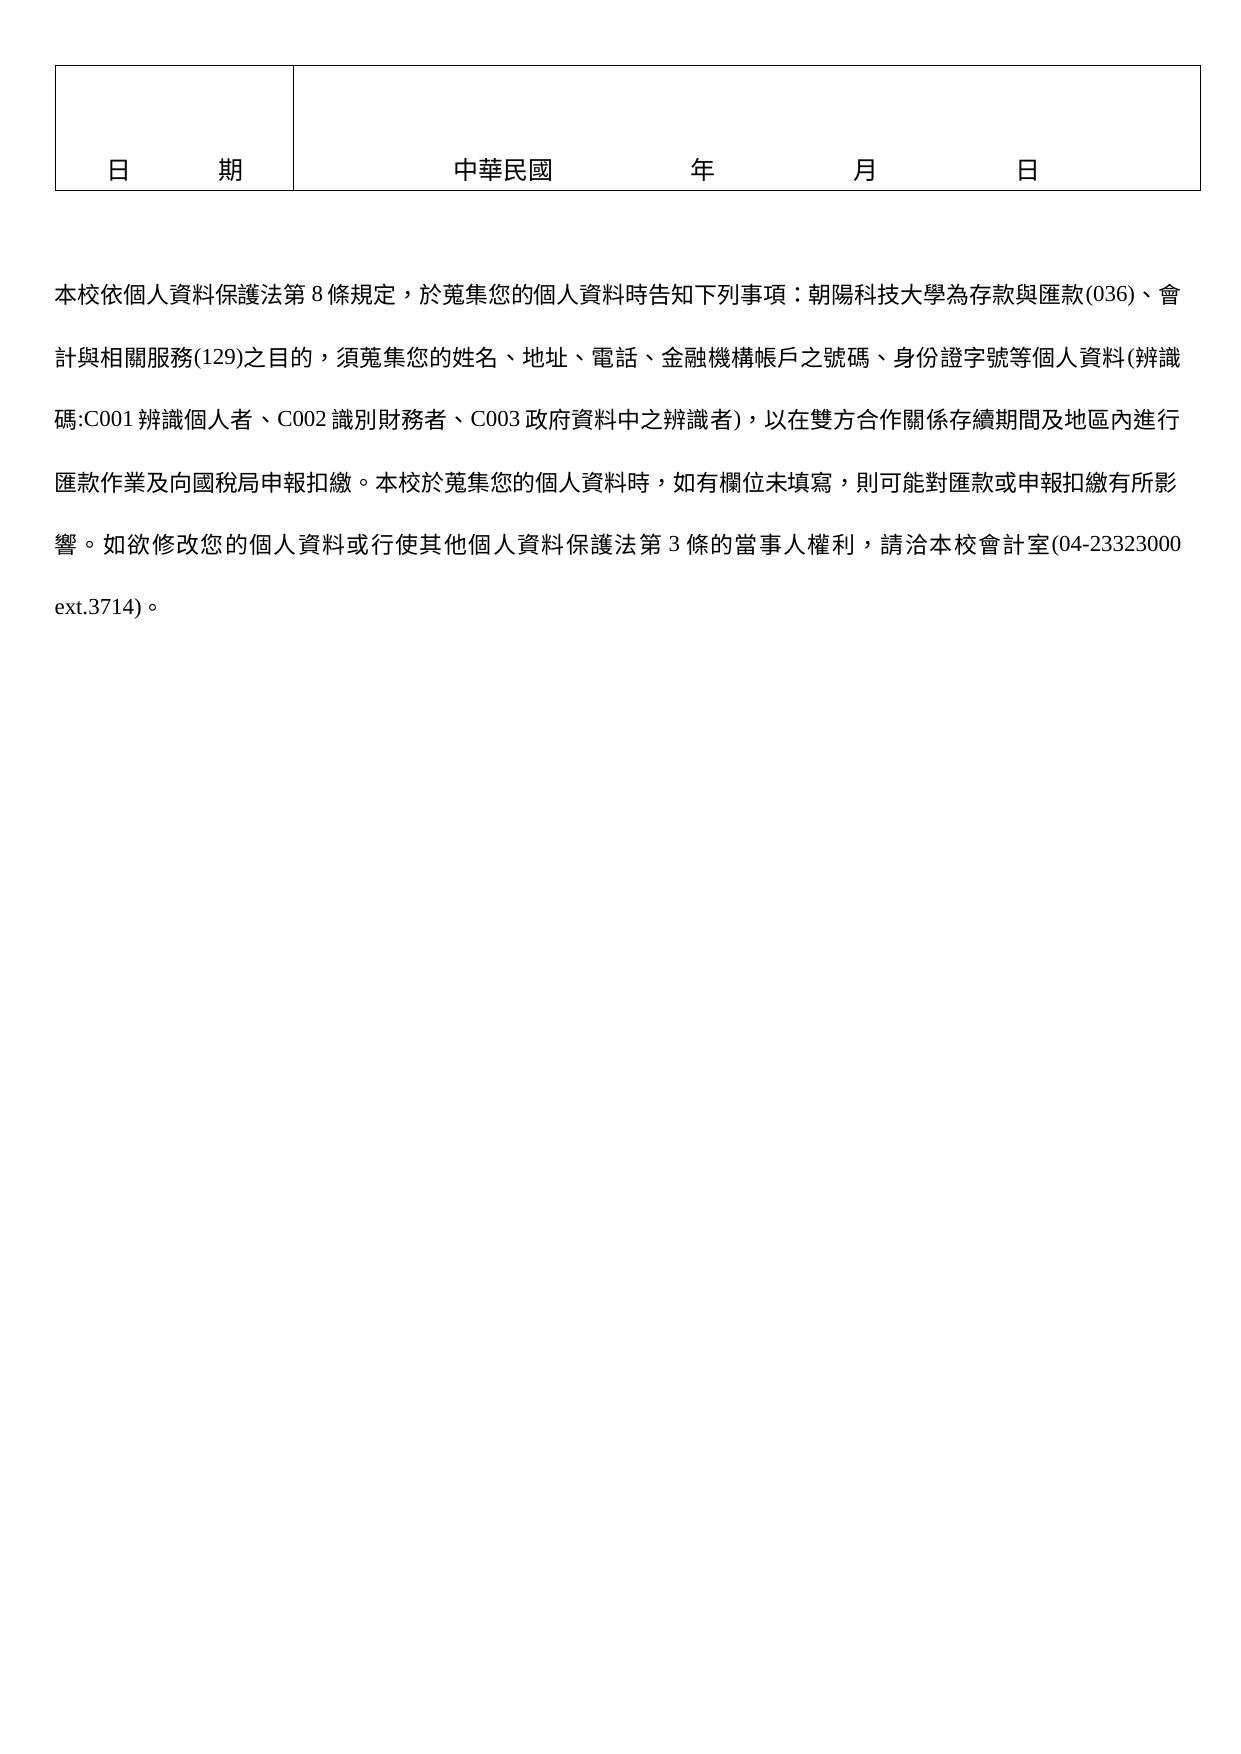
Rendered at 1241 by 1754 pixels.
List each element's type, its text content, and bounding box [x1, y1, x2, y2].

text 本校依個人資料保護法第8條規定，於蒐集您的個人資料時告知下列事項：朝陽科技大學為存款與匯款(036)、會計與相關服務(129)之目的，須蒐集您的姓名、地址、電話、金融機構帳戶之號碼、身份證字號等個人資料(辨識碼:C001辨識個人者、C002識別財務者、C003政府資料中之辨識者)，以在雙方合作關係存續期間及地區內進行匯款作業及向國稅局申報扣繳。本校於蒐集您的個人資料時，如有欄位未填寫，則可能對匯款或申報扣繳有所影響。如欲修改您的個人資料或行使其他個人資料保護法第3條的當事人權利，請洽本校會計室(04-23323000 ext.3714)。 [54, 252, 1181, 627]
table_cell 日 期 [56, 66, 293, 189]
table_cell 中華民國 年 月 日 [294, 66, 1200, 189]
